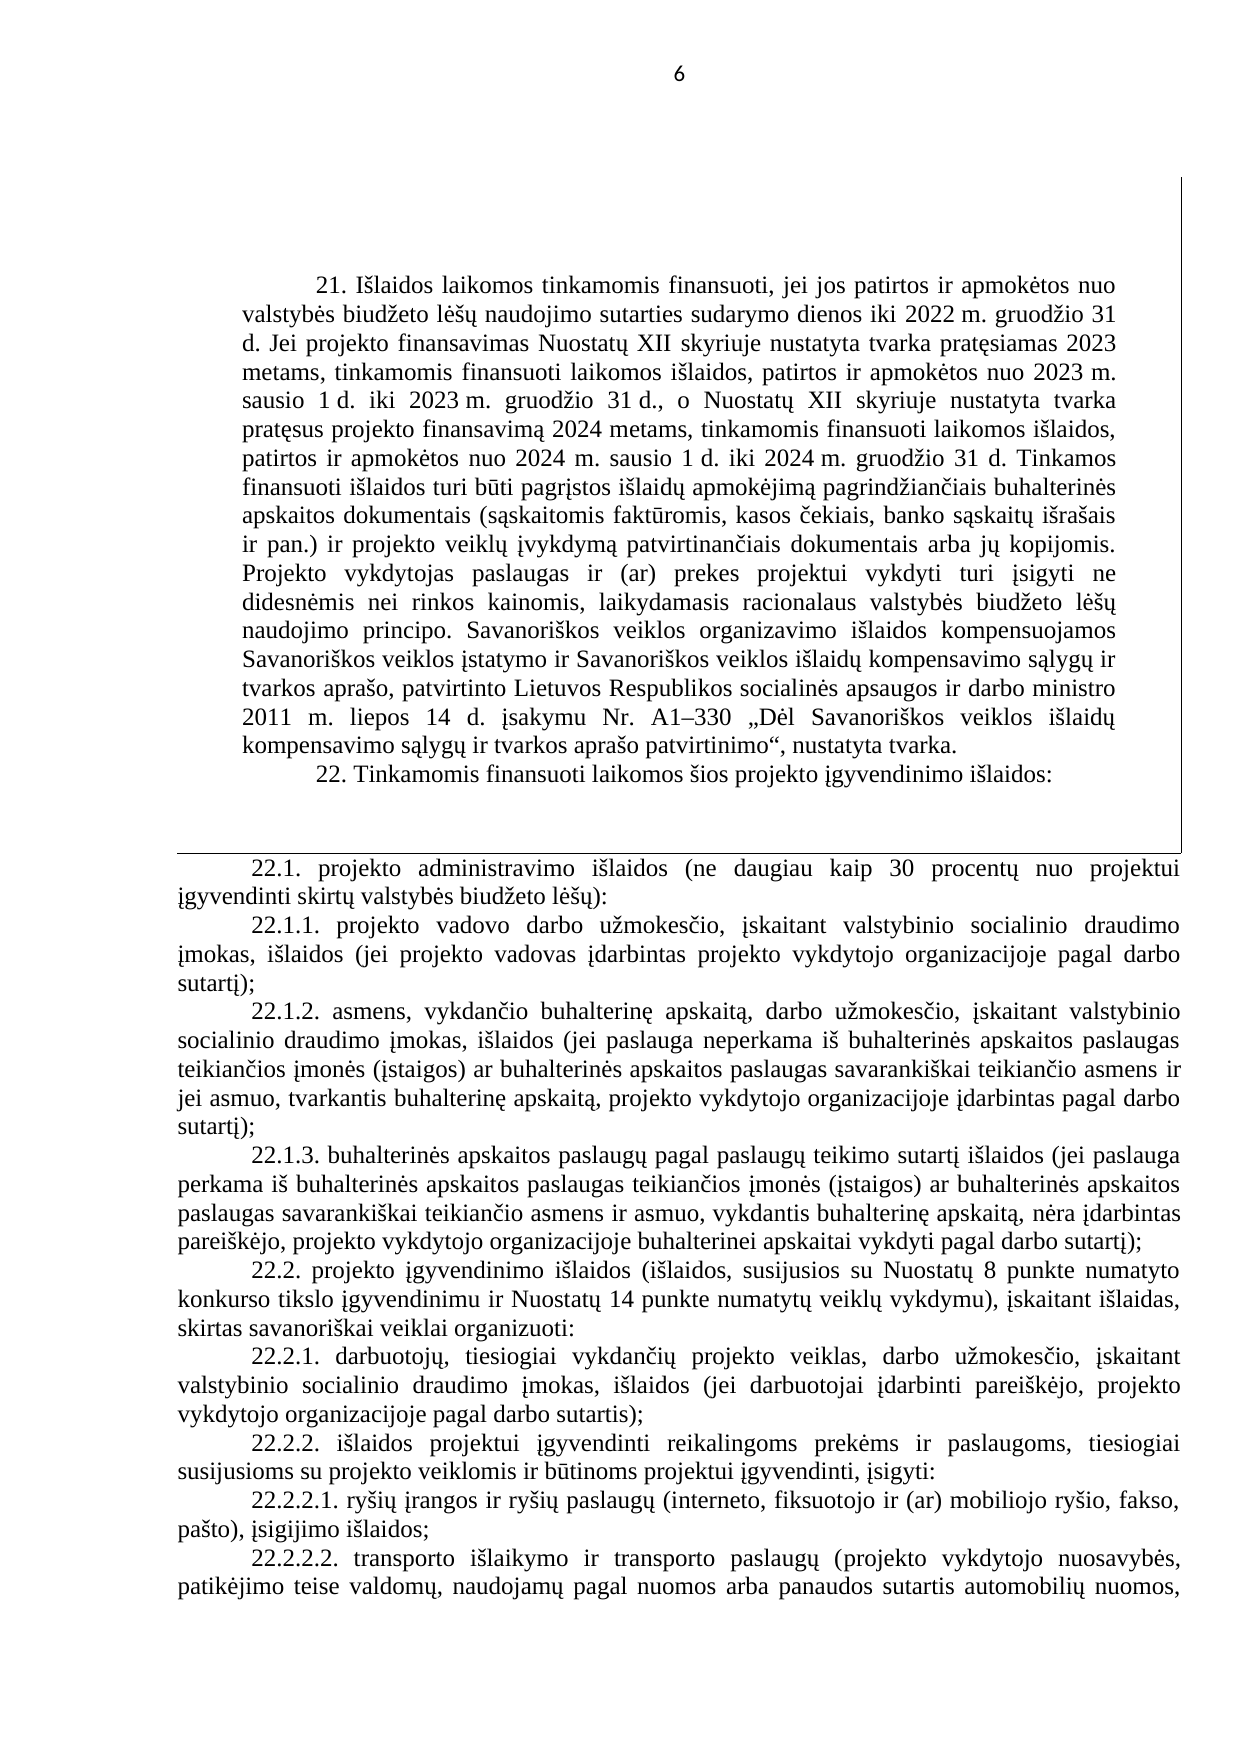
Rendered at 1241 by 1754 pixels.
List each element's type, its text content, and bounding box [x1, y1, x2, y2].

text 21. Išlaidos laikomos tinkamomis finansuoti, jei jos patirtos ir apmokėtos nuo valstybės biudžeto lėšų naudojimo sutarties sudarymo dienos iki 2022 m. gruodžio 31 d. Jei projekto finansavimas Nuostatų XII skyriuje nustatyta tvarka pratęsiamas 2023 metams, tinkamomis finansuoti laikomos išlaidos, patirtos ir apmokėtos nuo 2023 m. sausio 1 d. iki 2023 m. gruodžio 31 d., o Nuostatų XII skyriuje nustatyta tvarka pratęsus projekto finansavimą 2024 metams, tinkamomis finansuoti laikomos išlaidos, patirtos ir apmokėtos nuo 2024 m. sausio 1 d. iki 2024 m. gruodžio 31 d. Tinkamos finansuoti išlaidos turi būti pagrįstos išlaidų apmokėjimą pagrindžiančiais buhalterinės apskaitos dokumentais (sąskaitomis faktūromis, kasos čekiais, banko sąskaitų išrašais ir pan.) ir projekto veiklų įvykdymą patvirtinančiais dokumentais arba jų kopijomis. Projekto vykdytojas paslaugas ir (ar) prekes projektui vykdyti turi įsigyti ne didesnėmis nei rinkos kainomis, laikydamasis racionalaus valstybės biudžeto lėšų naudojimo principo. Savanoriškos veiklos organizavimo išlaidos kompensuojamos Savanoriškos veiklos įstatymo ir Savanoriškos veiklos išlaidų kompensavimo sąlygų ir tvarkos aprašo, patvirtinto Lietuvos Respublikos socialinės apsaugos ir darbo ministro 2011 m. liepos 14 d. įsakymu Nr. A1–330 „Dėl Savanoriškos veiklos išlaidų kompensavimo sąlygų ir tvarkos aprašo patvirtinimo“, nustatyta tvarka. [177, 271, 1181, 759]
text 22. Tinkamomis finansuoti laikomos šios projekto įgyvendinimo išlaidos: [177, 759, 1181, 853]
text 22.2.2. išlaidos projektui įgyvendinti reikalingoms prekėms ir paslaugoms, tiesiogiai susijusioms su projekto veiklomis ir būtinoms projektui įgyvendinti, įsigyti: [177, 1428, 1181, 1485]
text 22.2.2.2. transporto išlaikymo ir transporto paslaugų (projekto vykdytojo nuosavybės, patikėjimo teise valdomų, naudojamų pagal nuomos arba panaudos sutartis automobilių nuomos, [177, 1543, 1181, 1600]
text 22.2.2.1. ryšių įrangos ir ryšių paslaugų (interneto, fiksuotojo ir (ar) mobiliojo ryšio, fakso, pašto), įsigijimo išlaidos; [177, 1485, 1181, 1543]
text 22.1.2. asmens, vykdančio buhalterinę apskaitą, darbo užmokesčio, įskaitant valstybinio socialinio draudimo įmokas, išlaidos (jei paslauga neperkama iš buhalterinės apskaitos paslaugas teikiančios įmonės (įstaigos) ar buhalterinės apskaitos paslaugas savarankiškai teikiančio asmens ir jei asmuo, tvarkantis buhalterinę apskaitą, projekto vykdytojo organizacijoje įdarbintas pagal darbo sutartį); [177, 996, 1181, 1140]
text 22.1.3. buhalterinės apskaitos paslaugų pagal paslaugų teikimo sutartį išlaidos (jei paslauga perkama iš buhalterinės apskaitos paslaugas teikiančios įmonės (įstaigos) ar buhalterinės apskaitos paslaugas savarankiškai teikiančio asmens ir asmuo, vykdantis buhalterinę apskaitą, nėra įdarbintas pareiškėjo, projekto vykdytojo organizacijoje buhalterinei apskaitai vykdyti pagal darbo sutartį); [177, 1140, 1181, 1255]
text 22.1. projekto administravimo išlaidos (ne daugiau kaip 30 procentų nuo projektui įgyvendinti skirtų valstybės biudžeto lėšų): [177, 853, 1181, 910]
text 22.1.1. projekto vadovo darbo užmokesčio, įskaitant valstybinio socialinio draudimo įmokas, išlaidos (jei projekto vadovas įdarbintas projekto vykdytojo organizacijoje pagal darbo sutartį); [177, 910, 1181, 996]
text 22.2.1. darbuotojų, tiesiogiai vykdančių projekto veiklas, darbo užmokesčio, įskaitant valstybinio socialinio draudimo įmokas, išlaidos (jei darbuotojai įdarbinti pareiškėjo, projekto vykdytojo organizacijoje pagal darbo sutartis); [177, 1341, 1181, 1428]
text 22.2. projekto įgyvendinimo išlaidos (išlaidos, susijusios su Nuostatų 8 punkte numatyto konkurso tikslo įgyvendinimu ir Nuostatų 14 punkte numatytų veiklų vykdymu), įskaitant išlaidas, skirtas savanoriškai veiklai organizuoti: [177, 1255, 1181, 1341]
